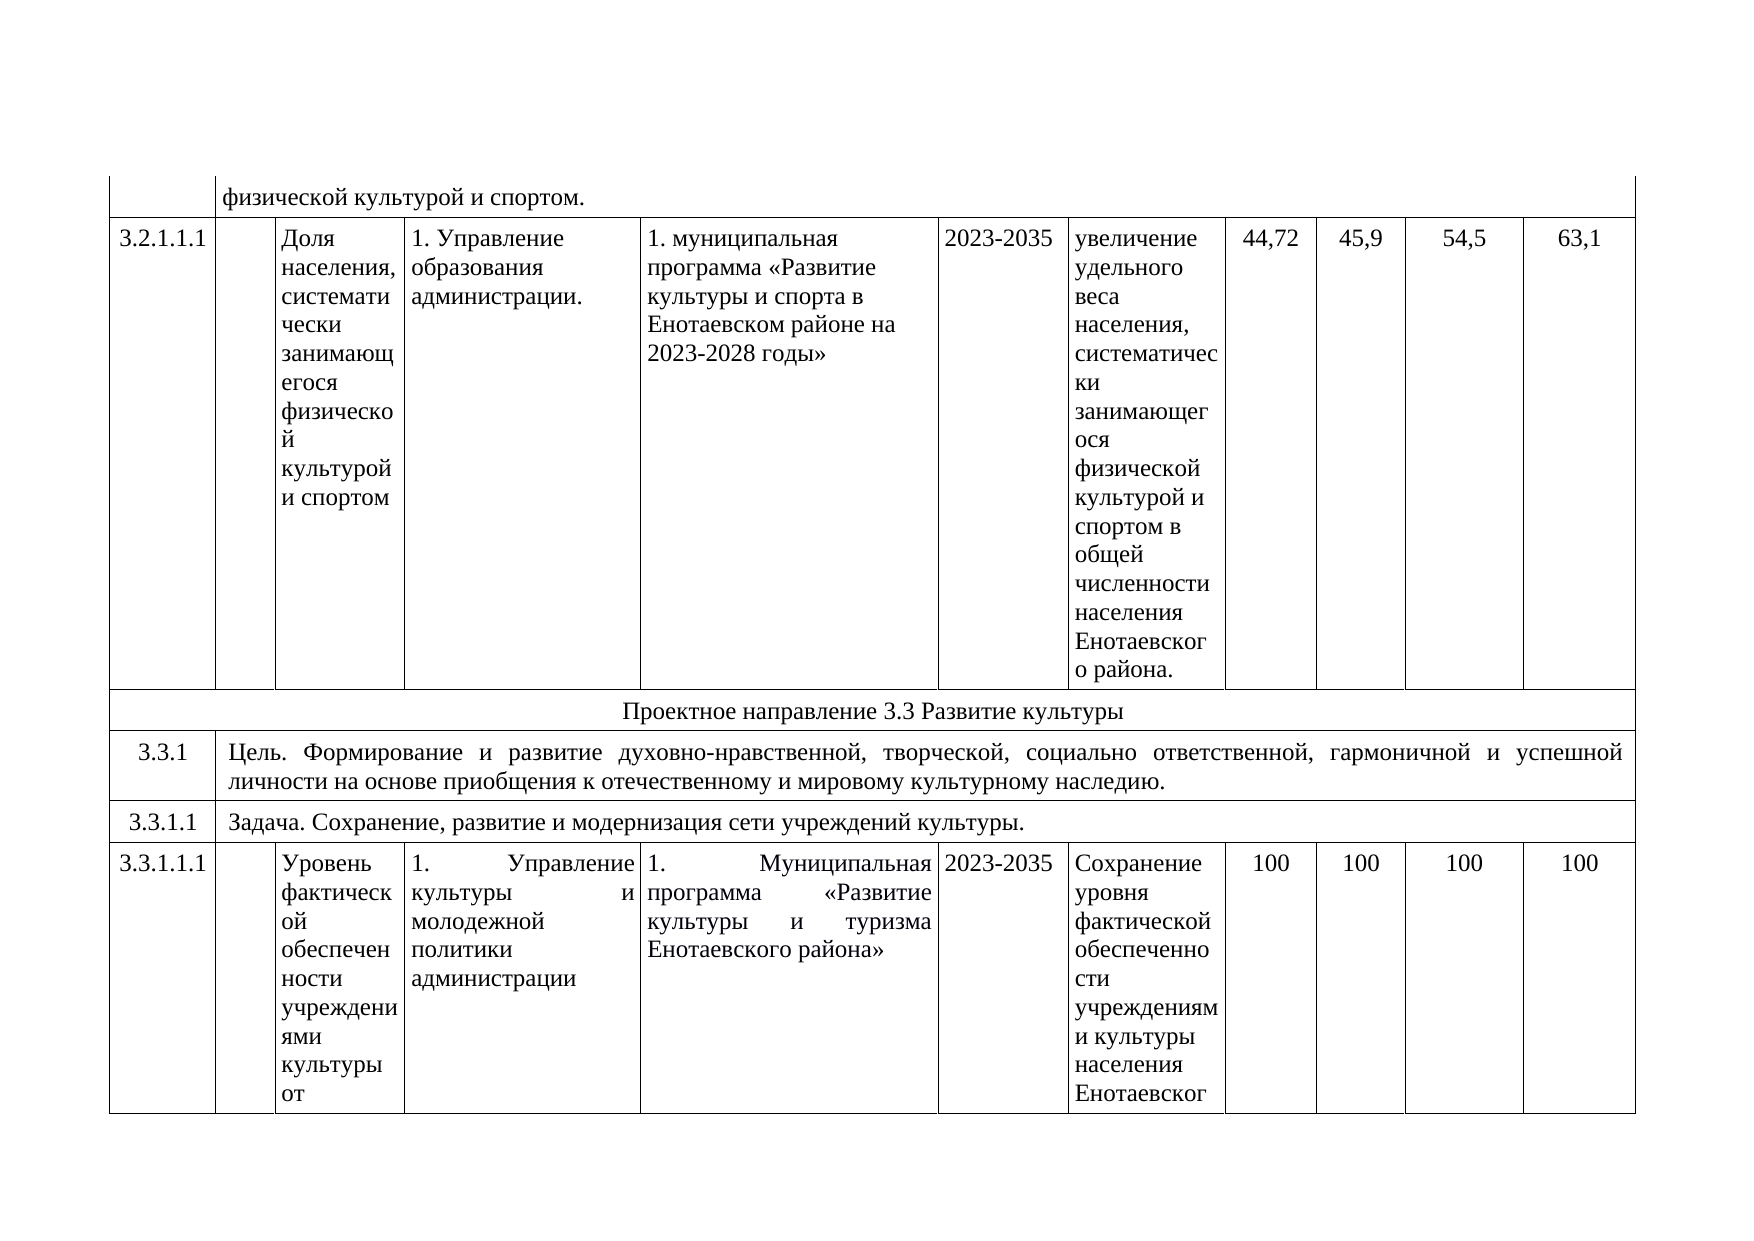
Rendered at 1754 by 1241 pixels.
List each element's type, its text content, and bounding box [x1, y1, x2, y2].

table_cell 1. Муниципальная программа «Развитие культуры и туризма Енотаевского района» [641, 843, 937, 1113]
table_cell физической культурой и спортом. [216, 176, 1635, 217]
table_cell 1. Управление культуры и молодежной политики администрации [405, 843, 640, 1113]
table_cell 63,1 [1524, 218, 1635, 689]
table_cell увеличение удельного веса населения, систематически занимающегося физической культурой и спортом в общей численности населения Енотаевского района. [1069, 218, 1224, 689]
table_cell 100 [1524, 843, 1635, 1113]
table_cell 3.3.1.1.1 [110, 843, 215, 1113]
table_cell Уровень фактической обеспеченности учреждениями культуры от [276, 843, 404, 1113]
table_cell 3.3.1.1 [110, 801, 215, 842]
table_cell [110, 176, 215, 217]
table_cell Цель. Формирование и развитие духовно-нравственной, творческой, социально ответственной, гармоничной и успешной личности на основе приобщения к отечественному и мировому культурному наследию. [216, 731, 1635, 800]
table_cell 100 [1226, 843, 1316, 1113]
table_cell 2023-2035 [939, 218, 1068, 689]
table_cell 2023-2035 [939, 843, 1068, 1113]
table_cell Проектное направление 3.3 Развитие культуры [110, 690, 1635, 730]
table_cell 1. муниципальная программа «Развитие культуры и спорта в Енотаевском районе на 2023-2028 годы» [641, 218, 937, 689]
table_cell [216, 843, 274, 1113]
table_cell 45,9 [1317, 218, 1404, 689]
table_cell Доля населения, систематически занимающегося физической культурой и спортом [276, 218, 404, 689]
table_cell Задача. Сохранение, развитие и модернизация сети учреждений культуры. [216, 801, 1635, 842]
table_cell [216, 218, 274, 689]
table_cell 54,5 [1406, 218, 1523, 689]
table_cell 3.3.1 [110, 731, 215, 800]
table_cell 100 [1317, 843, 1404, 1113]
table_cell 3.2.1.1.1 [110, 218, 215, 689]
table_cell Сохранение уровня фактической обеспеченности учреждениями культуры населения Енотаевског [1069, 843, 1224, 1113]
table_cell 1. Управление образования администрации. [405, 218, 640, 689]
table_cell 100 [1406, 843, 1523, 1113]
table_cell 44,72 [1226, 218, 1316, 689]
